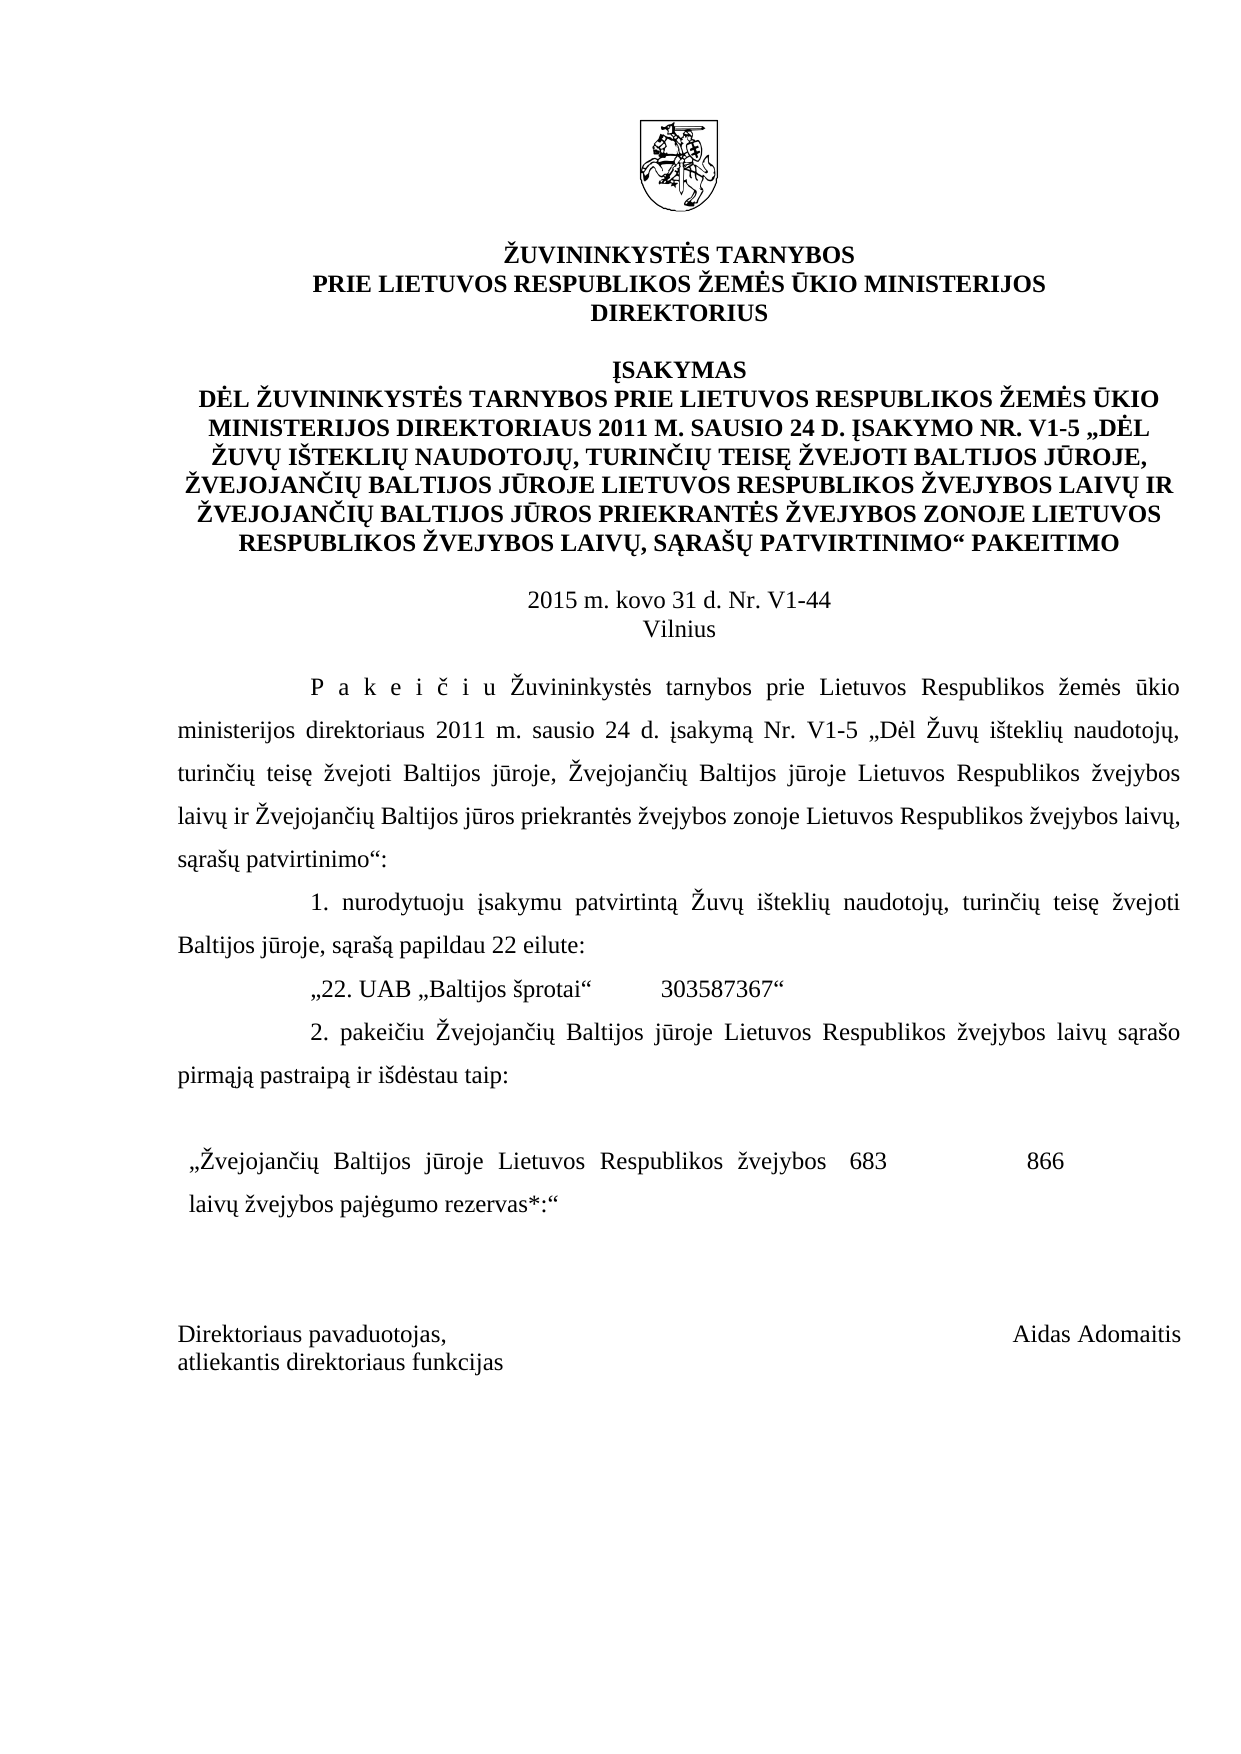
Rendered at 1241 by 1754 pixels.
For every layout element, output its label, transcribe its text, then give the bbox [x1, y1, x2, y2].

text P a k e i č i u Žuvininkystės tarnybos prie Lietuvos Respublikos žemės ūkio ministerijos direktoriaus 2011 m. sausio 24 d. įsakymą Nr. V1-5 „Dėl Žuvų išteklių naudotojų, turinčių teisę žvejoti Baltijos jūroje, Žvejojančių Baltijos jūroje Lietuvos Respublikos žvejybos laivų ir Žvejojančių Baltijos jūros priekrantės žvejybos zonoje Lietuvos Respublikos žvejybos laivų, sąrašų patvirtinimo“: [177, 672, 1181, 873]
text atliekantis direktoriaus funkcijas [177, 1347, 1181, 1376]
text 2. pakeičiu Žvejojančių Baltijos jūroje Lietuvos Respublikos žvejybos laivų sąrašo pirmąją pastraipą ir išdėstau taip: [177, 1017, 1181, 1089]
table_header „Žvejojančių Baltijos jūroje Lietuvos Respublikos žvejybos laivų žvejybos pajėgumo rezervas*:“ [177, 1146, 838, 1232]
text „22. UAB „Baltijos šprotai“ 303587367“ [177, 974, 1181, 1002]
text ŽUVININKYSTĖS TARNYBOS [177, 241, 1181, 269]
text PRIE LIETUVOS RESPUBLIKOS ŽEMĖS ŪKIO MINISTERIJOS [177, 269, 1181, 298]
text 2015 m. kovo 31 d. Nr. V1-44 [177, 586, 1181, 614]
text Vilnius [177, 614, 1181, 643]
text 1. nurodytuoju įsakymu patvirtintą Žuvų išteklių naudotojų, turinčių teisę žvejoti Baltijos jūroje, sąrašą papildau 22 eilute: [177, 887, 1181, 959]
text ĮSAKYMAS [177, 356, 1181, 384]
table_header 683 [838, 1146, 1015, 1232]
text Direktoriaus pavaduotojas, Aidas Adomaitis [177, 1319, 1181, 1347]
text DĖL ŽUVININKYSTĖS TARNYBOS PRIE LIETUVOS RESPUBLIKOS ŽEMĖS ŪKIO MINISTERIJOS DIREKTORIAUS 2011 M. SAUSIO 24 D. ĮSAKYMO NR. V1-5 „DĖL ŽUVŲ IŠTEKLIŲ NAUDOTOJŲ, TURINČIŲ TEISĘ ŽVEJOTI BALTIJOS JŪROJE, ŽVEJOJANČIŲ BALTIJOS JŪROJE LIETUVOS RESPUBLIKOS ŽVEJYBOS LAIVŲ IR ŽVEJOJANČIŲ BALTIJOS JŪROS PRIEKRANTĖS ŽVEJYBOS ZONOJE LIETUVOS RESPUBLIKOS ŽVEJYBOS LAIVŲ, SĄRAŠŲ PATVIRTINIMO“ PAKEITIMO [177, 384, 1181, 557]
table_header 866 [1015, 1146, 1204, 1232]
text DIREKTORIUS [177, 298, 1181, 327]
